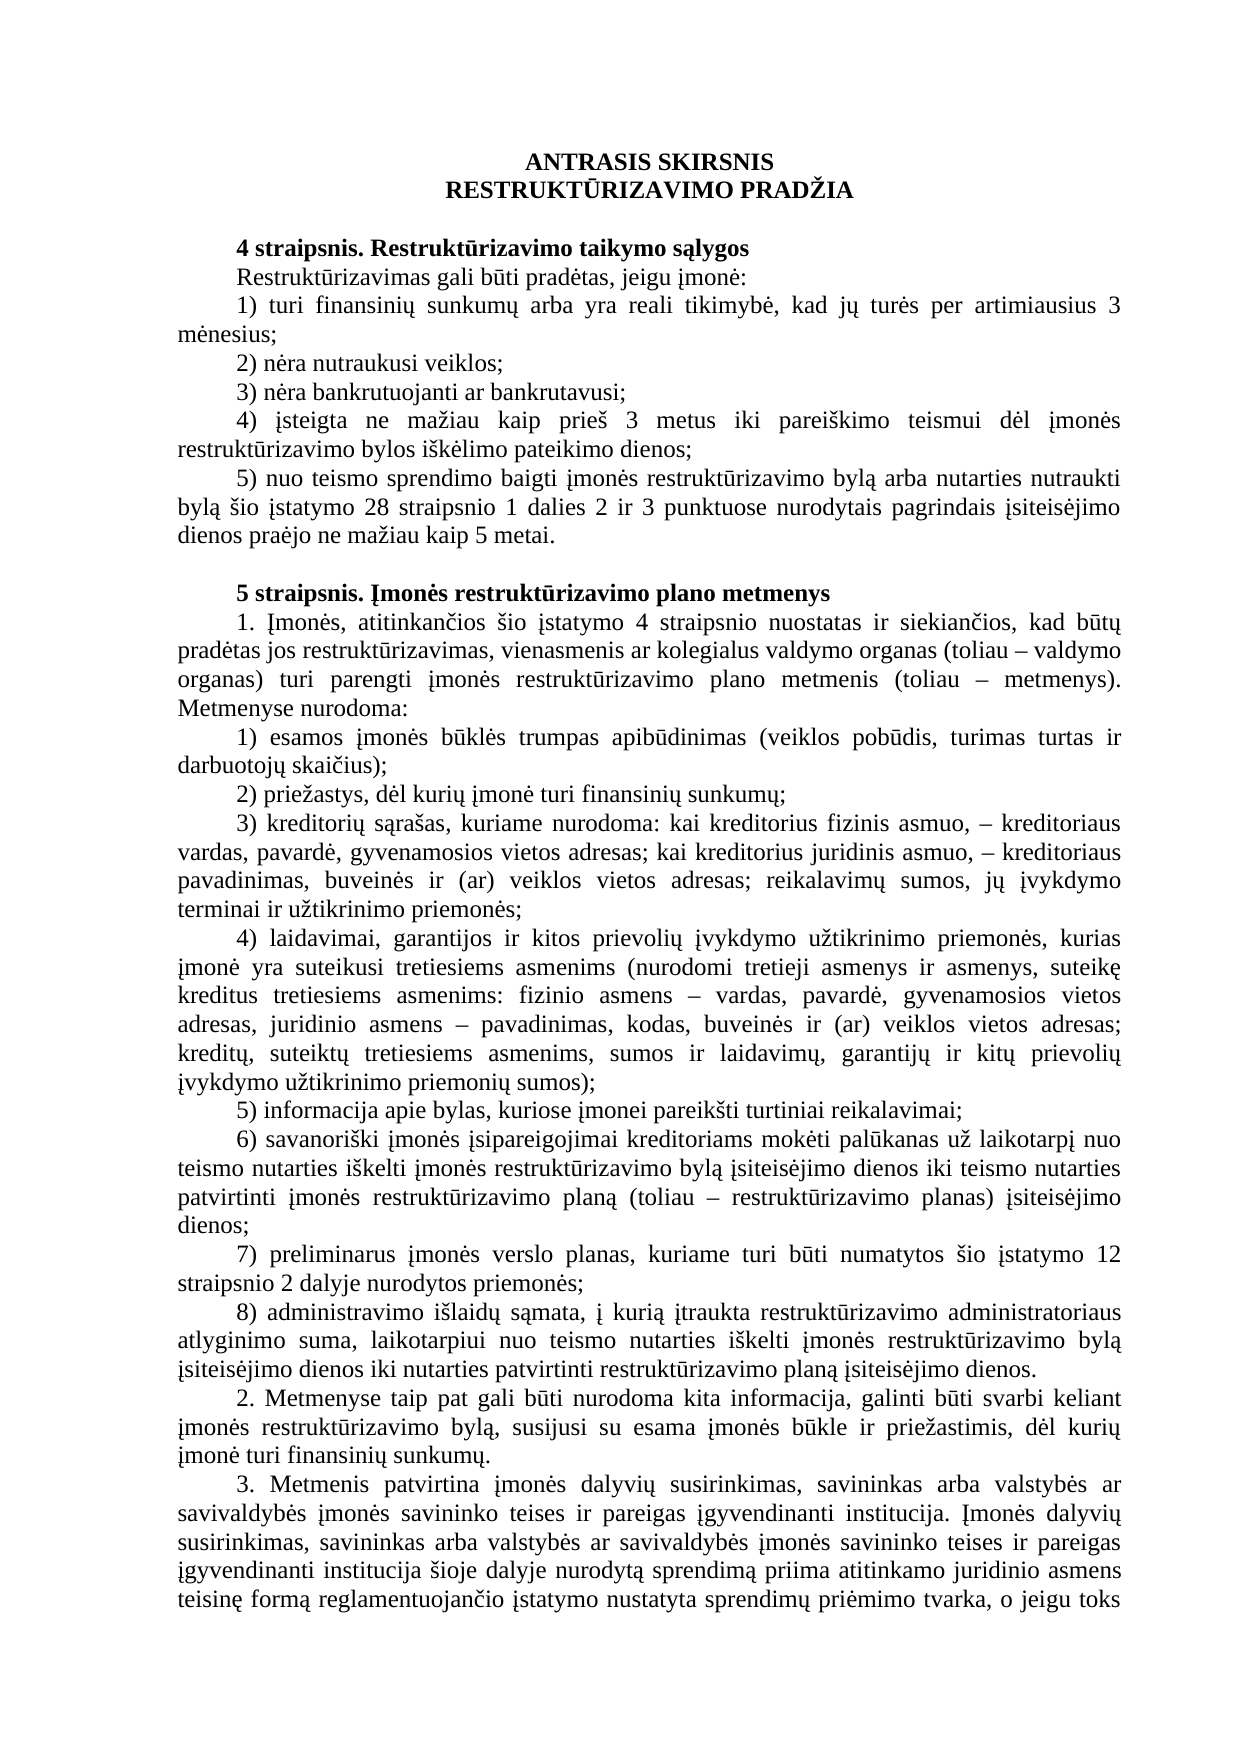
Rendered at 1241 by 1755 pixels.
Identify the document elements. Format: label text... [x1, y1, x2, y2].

text 1) turi finansinių sunkumų arba yra reali tikimybė, kad jų turės per artimiausius 3 mėnesius; [177, 291, 1122, 348]
text 4) laidavimai, garantijos ir kitos prievolių įvykdymo užtikrinimo priemonės, kurias įmonė yra suteikusi tretiesiems asmenims (nurodomi tretieji asmenys ir asmenys, suteikę kreditus tretiesiems asmenims: fizinio asmens – vardas, pavardė, gyvenamosios vietos adresas, juridinio asmens – pavadinimas, kodas, buveinės ir (ar) veiklos vietos adresas; kreditų, suteiktų tretiesiems asmenims, sumos ir laidavimų, garantijų ir kitų prievolių įvykdymo užtikrinimo priemonių sumos); [177, 923, 1122, 1096]
text 8) administravimo išlaidų sąmata, į kurią įtraukta restruktūrizavimo administratoriaus atlyginimo suma, laikotarpiui nuo teismo nutarties iškelti įmonės restruktūrizavimo bylą įsiteisėjimo dienos iki nutarties patvirtinti restruktūrizavimo planą įsiteisėjimo dienos. [177, 1297, 1122, 1383]
text RESTRUKTŪRIZAVIMO PRADŽIA [177, 176, 1122, 204]
text 3. Metmenis patvirtina įmonės dalyvių susirinkimas, savininkas arba valstybės ar savivaldybės įmonės savininko teises ir pareigas įgyvendinanti institucija. Įmonės dalyvių susirinkimas, savininkas arba valstybės ar savivaldybės įmonės savininko teises ir pareigas įgyvendinanti institucija šioje dalyje nurodytą sprendimą priima atitinkamo juridinio asmens teisinę formą reglamentuojančio įstatymo nustatyta sprendimų priėmimo tvarka, o jeigu toks [177, 1469, 1122, 1613]
text 2) nėra nutraukusi veiklos; [177, 348, 1122, 377]
text ANTRASIS SKIRSNIS [177, 147, 1122, 176]
text 4) įsteigta ne mažiau kaip prieš 3 metus iki pareiškimo teismui dėl įmonės restruktūrizavimo bylos iškėlimo pateikimo dienos; [177, 406, 1122, 463]
text 3) nėra bankrutuojanti ar bankrutavusi; [177, 377, 1122, 406]
text 5 straipsnis. Įmonės restruktūrizavimo plano metmenys [177, 578, 1122, 607]
text Restruktūrizavimas gali būti pradėtas, jeigu įmonė: [177, 262, 1122, 291]
text 2. Metmenyse taip pat gali būti nurodoma kita informacija, galinti būti svarbi keliant įmonės restruktūrizavimo bylą, susijusi su esama įmonės būkle ir priežastimis, dėl kurių įmonė turi finansinių sunkumų. [177, 1383, 1122, 1469]
text 4 straipsnis. Restruktūrizavimo taikymo sąlygos [177, 233, 1122, 262]
text 7) preliminarus įmonės verslo planas, kuriame turi būti numatytos šio įstatymo 12 straipsnio 2 dalyje nurodytos priemonės; [177, 1239, 1122, 1297]
text 3) kreditorių sąrašas, kuriame nurodoma: kai kreditorius fizinis asmuo, – kreditoriaus vardas, pavardė, gyvenamosios vietos adresas; kai kreditorius juridinis asmuo, – kreditoriaus pavadinimas, buveinės ir (ar) veiklos vietos adresas; reikalavimų sumos, jų įvykdymo terminai ir užtikrinimo priemonės; [177, 808, 1122, 923]
text 1. Įmonės, atitinkančios šio įstatymo 4 straipsnio nuostatas ir siekiančios, kad būtų pradėtas jos restruktūrizavimas, vienasmenis ar kolegialus valdymo organas (toliau – valdymo organas) turi parengti įmonės restruktūrizavimo plano metmenis (toliau – metmenys). Metmenyse nurodoma: [177, 607, 1122, 722]
text 5) nuo teismo sprendimo baigti įmonės restruktūrizavimo bylą arba nutarties nutraukti bylą šio įstatymo 28 straipsnio 1 dalies 2 ir 3 punktuose nurodytais pagrindais įsiteisėjimo dienos praėjo ne mažiau kaip 5 metai. [177, 463, 1122, 549]
text 5) informacija apie bylas, kuriose įmonei pareikšti turtiniai reikalavimai; [177, 1096, 1122, 1124]
text 2) priežastys, dėl kurių įmonė turi finansinių sunkumų; [177, 779, 1122, 808]
text 1) esamos įmonės būklės trumpas apibūdinimas (veiklos pobūdis, turimas turtas ir darbuotojų skaičius); [177, 722, 1122, 779]
text 6) savanoriški įmonės įsipareigojimai kreditoriams mokėti palūkanas už laikotarpį nuo teismo nutarties iškelti įmonės restruktūrizavimo bylą įsiteisėjimo dienos iki teismo nutarties patvirtinti įmonės restruktūrizavimo planą (toliau – restruktūrizavimo planas) įsiteisėjimo dienos; [177, 1124, 1122, 1239]
